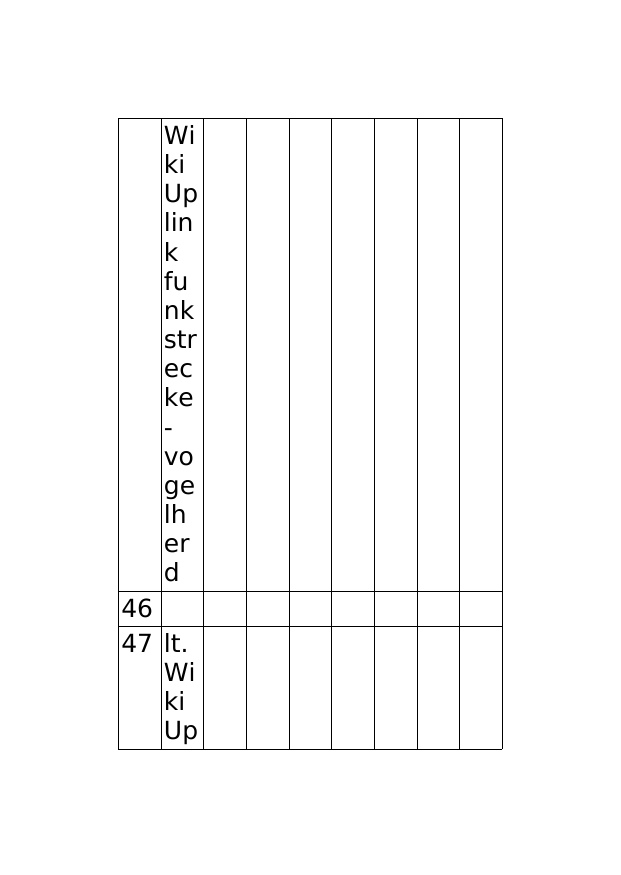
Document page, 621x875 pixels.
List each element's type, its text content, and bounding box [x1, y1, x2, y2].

table_cell [332, 119, 374, 591]
table_cell lt. Wiki Up [162, 627, 203, 748]
table_cell [375, 592, 417, 626]
table_cell [418, 119, 459, 591]
table_cell [119, 119, 161, 591]
table_cell [290, 119, 331, 591]
table_cell [375, 627, 417, 748]
table_cell [460, 119, 502, 591]
table_cell [290, 592, 331, 626]
table_cell 46 [119, 592, 161, 626]
table_cell [460, 627, 502, 748]
table_cell [204, 627, 246, 748]
table_cell [247, 627, 289, 748]
table_cell [204, 592, 246, 626]
table_cell 47 [119, 627, 161, 748]
table_cell [204, 119, 246, 591]
table_cell [460, 592, 502, 626]
table_cell [375, 119, 417, 591]
table_cell [332, 592, 374, 626]
table_cell [162, 592, 203, 626]
table_cell [247, 119, 289, 591]
table_cell Wiki Uplink funkstrecke-vogelherd [162, 119, 203, 591]
table_cell [332, 627, 374, 748]
table_cell [290, 627, 331, 748]
table_cell [247, 592, 289, 626]
table_cell [418, 627, 459, 748]
table_cell [418, 592, 459, 626]
